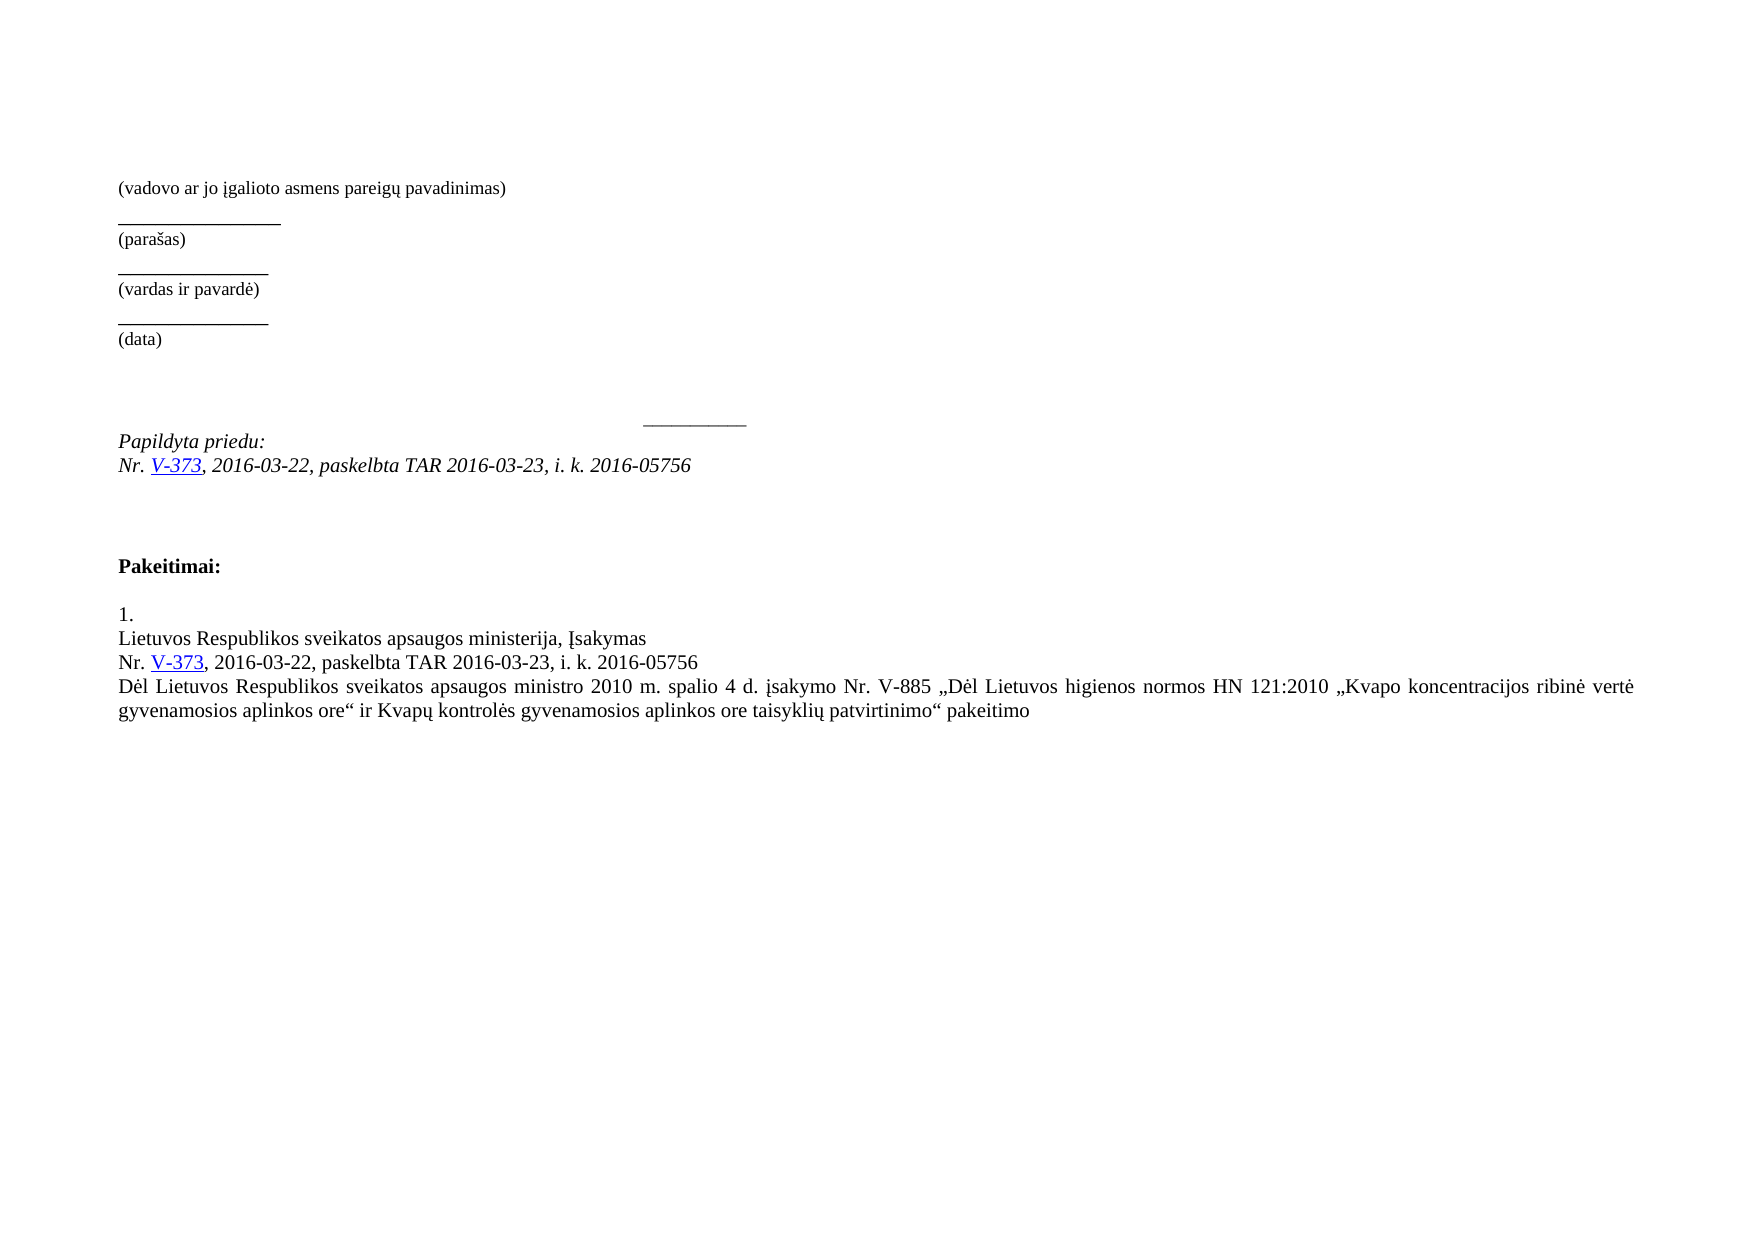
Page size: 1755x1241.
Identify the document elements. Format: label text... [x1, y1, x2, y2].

text 1. [118, 602, 1636, 626]
text Lietuvos Respublikos sveikatos apsaugos ministerija, Įsakymas [118, 626, 1636, 650]
text (data) [118, 328, 1636, 350]
text ____________ [118, 249, 1636, 278]
text Nr. V-373, 2016-03-22, paskelbta TAR 2016-03-23, i. k. 2016-05756 [118, 650, 1636, 674]
text (vadovo ar jo įgalioto asmens pareigų pavadinimas) [118, 177, 1636, 199]
text (parašas) [118, 227, 1636, 249]
text ____________ [118, 299, 1636, 328]
text ___________ [568, 407, 1636, 429]
text Nr. V-373, 2016-03-22, paskelbta TAR 2016-03-23, i. k. 2016-05756 [118, 453, 1636, 477]
text _____________ [118, 199, 1636, 227]
text Papildyta priedu: [118, 429, 1636, 453]
text (vardas ir pavardė) [118, 278, 1636, 299]
text Dėl Lietuvos Respublikos sveikatos apsaugos ministro 2010 m. spalio 4 d. įsakymo Nr. V-885 „Dėl Lietuvos higienos normos HN 121:2010 „Kvapo koncentracijos ribinė vertė gyvenamosios aplinkos ore“ ir Kvapų kontrolės gyvenamosios aplinkos ore taisyklių patvirtinimo“ pakeitimo [118, 674, 1636, 722]
text Pakeitimai: [118, 554, 1636, 578]
